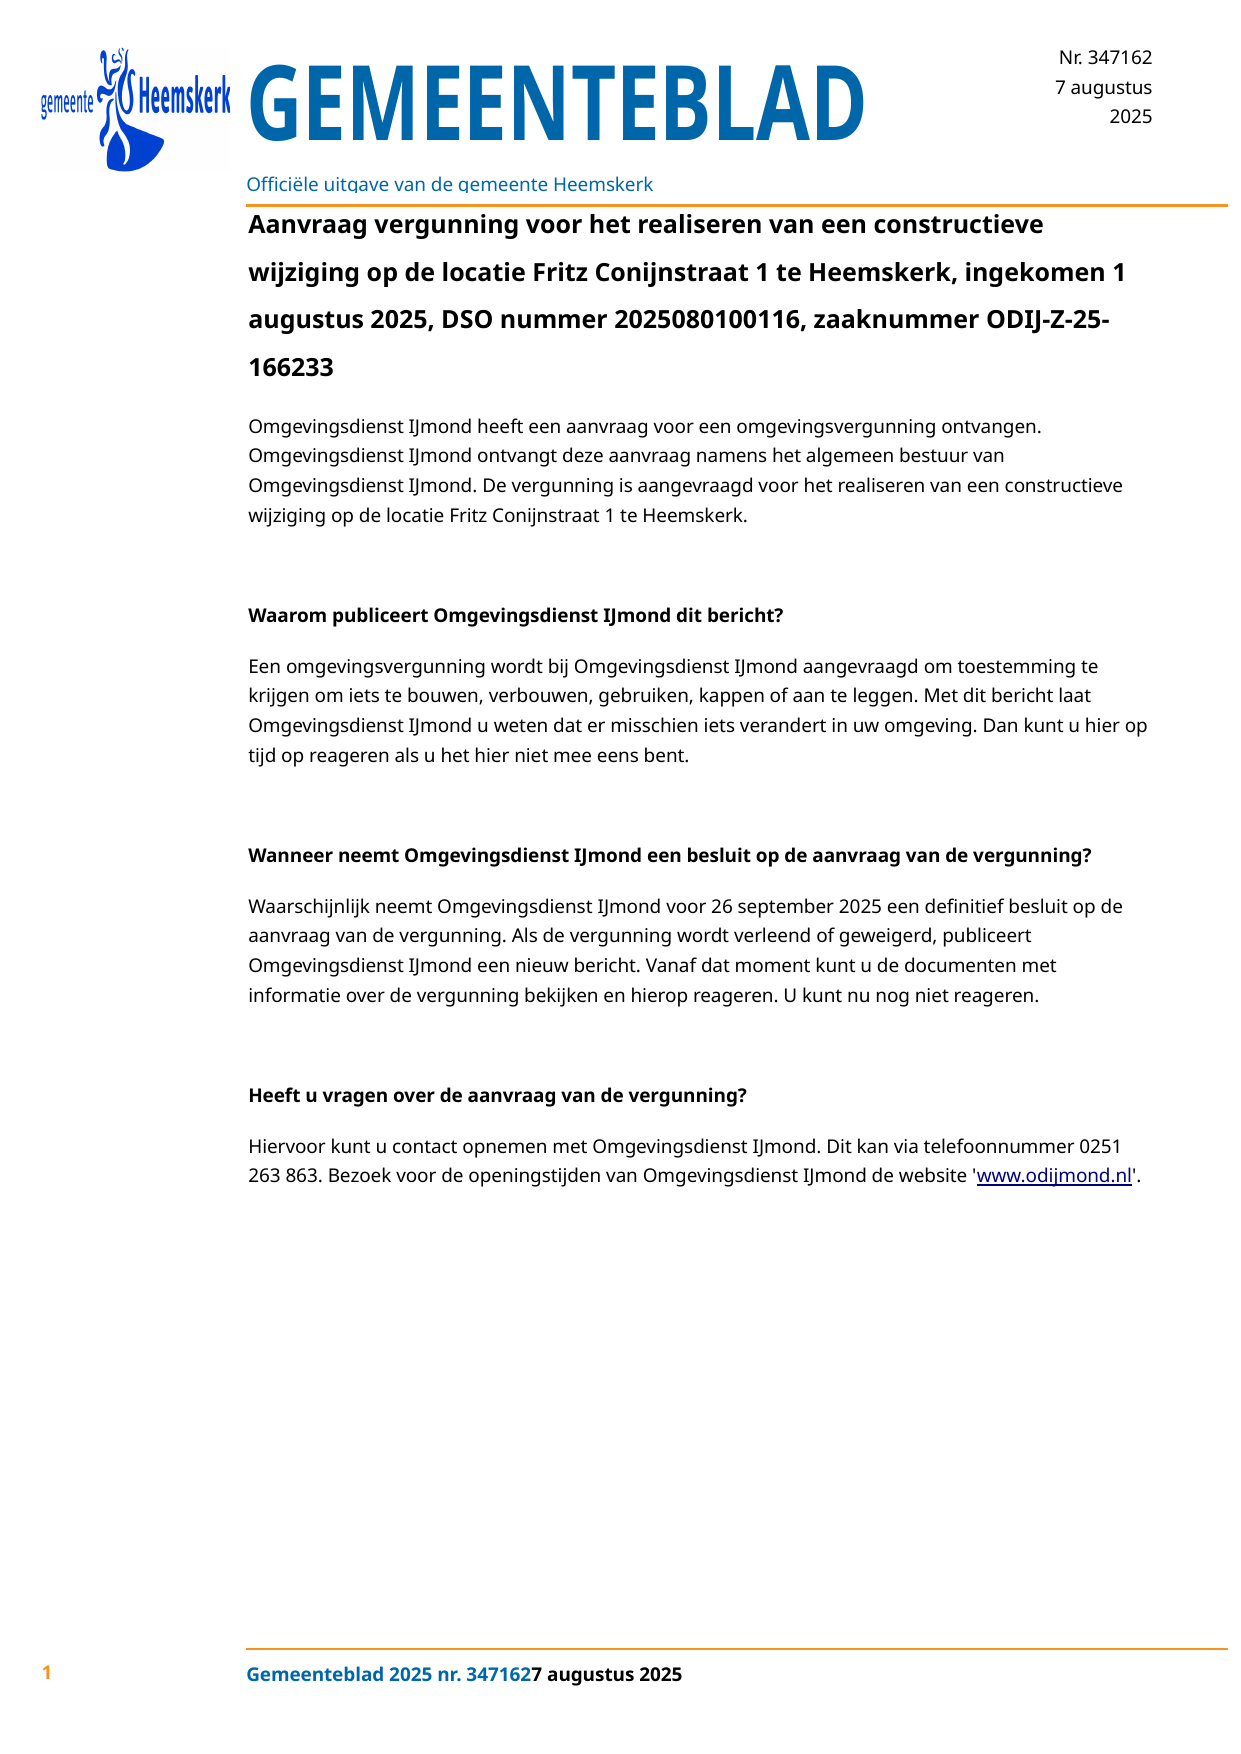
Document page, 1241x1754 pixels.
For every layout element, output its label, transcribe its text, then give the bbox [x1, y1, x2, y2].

text Aanvraag vergunning voor het realiseren van een constructieve wijziging op de locatie Fritz Conijnstraat 1 te Heemskerk, ingekomen 1 augustus 2025, DSO nummer 2025080100116, zaaknummer ODIJ-Z-25-166233 [248, 207, 1152, 384]
picture [41, 47, 231, 172]
text Waarom publiceert Omgevingsdienst IJmond dit bericht? [248, 603, 1152, 628]
text Hiervoor kunt u contact opnemen met Omgevingsdienst IJmond. Dit kan via telefoonnummer 0251 263 863. Bezoek voor de openingstijden van Omgevingsdienst IJmond de website 'www.odijmond.nl'. [248, 1133, 1152, 1188]
text Wanneer neemt Omgevingsdienst IJmond een besluit op de aanvraag van de vergunning? [248, 843, 1152, 868]
text Een omgevingsvergunning wordt bij Omgevingsdienst IJmond aangevraagd om toestemming te krijgen om iets te bouwen, verbouwen, gebruiken, kappen of aan te leggen. Met dit bericht laat Omgevingsdienst IJmond u weten dat er misschien iets verandert in uw omgeving. Dan kunt u hier op tijd op reageren als u het hier niet mee eens bent. [248, 653, 1152, 768]
text Omgevingsdienst IJmond heeft een aanvraag voor een omgevingsvergunning ontvangen. Omgevingsdienst IJmond ontvangt deze aanvraag namens het algemeen bestuur van Omgevingsdienst IJmond. De vergunning is aangevraagd voor het realiseren van een constructieve wijziging op de locatie Fritz Conijnstraat 1 te Heemskerk. [248, 413, 1152, 528]
text Heeft u vragen over de aanvraag van de vergunning? [248, 1083, 1152, 1108]
text Waarschijnlijk neemt Omgevingsdienst IJmond voor 26 september 2025 een definitief besluit op de aanvraag van de vergunning. Als de vergunning wordt verleend of geweigerd, publiceert Omgevingsdienst IJmond een nieuw bericht. Vanaf dat moment kunt u de documenten met informatie over de vergunning bekijken en hierop reageren. U kunt nu nog niet reageren. [248, 893, 1152, 1008]
